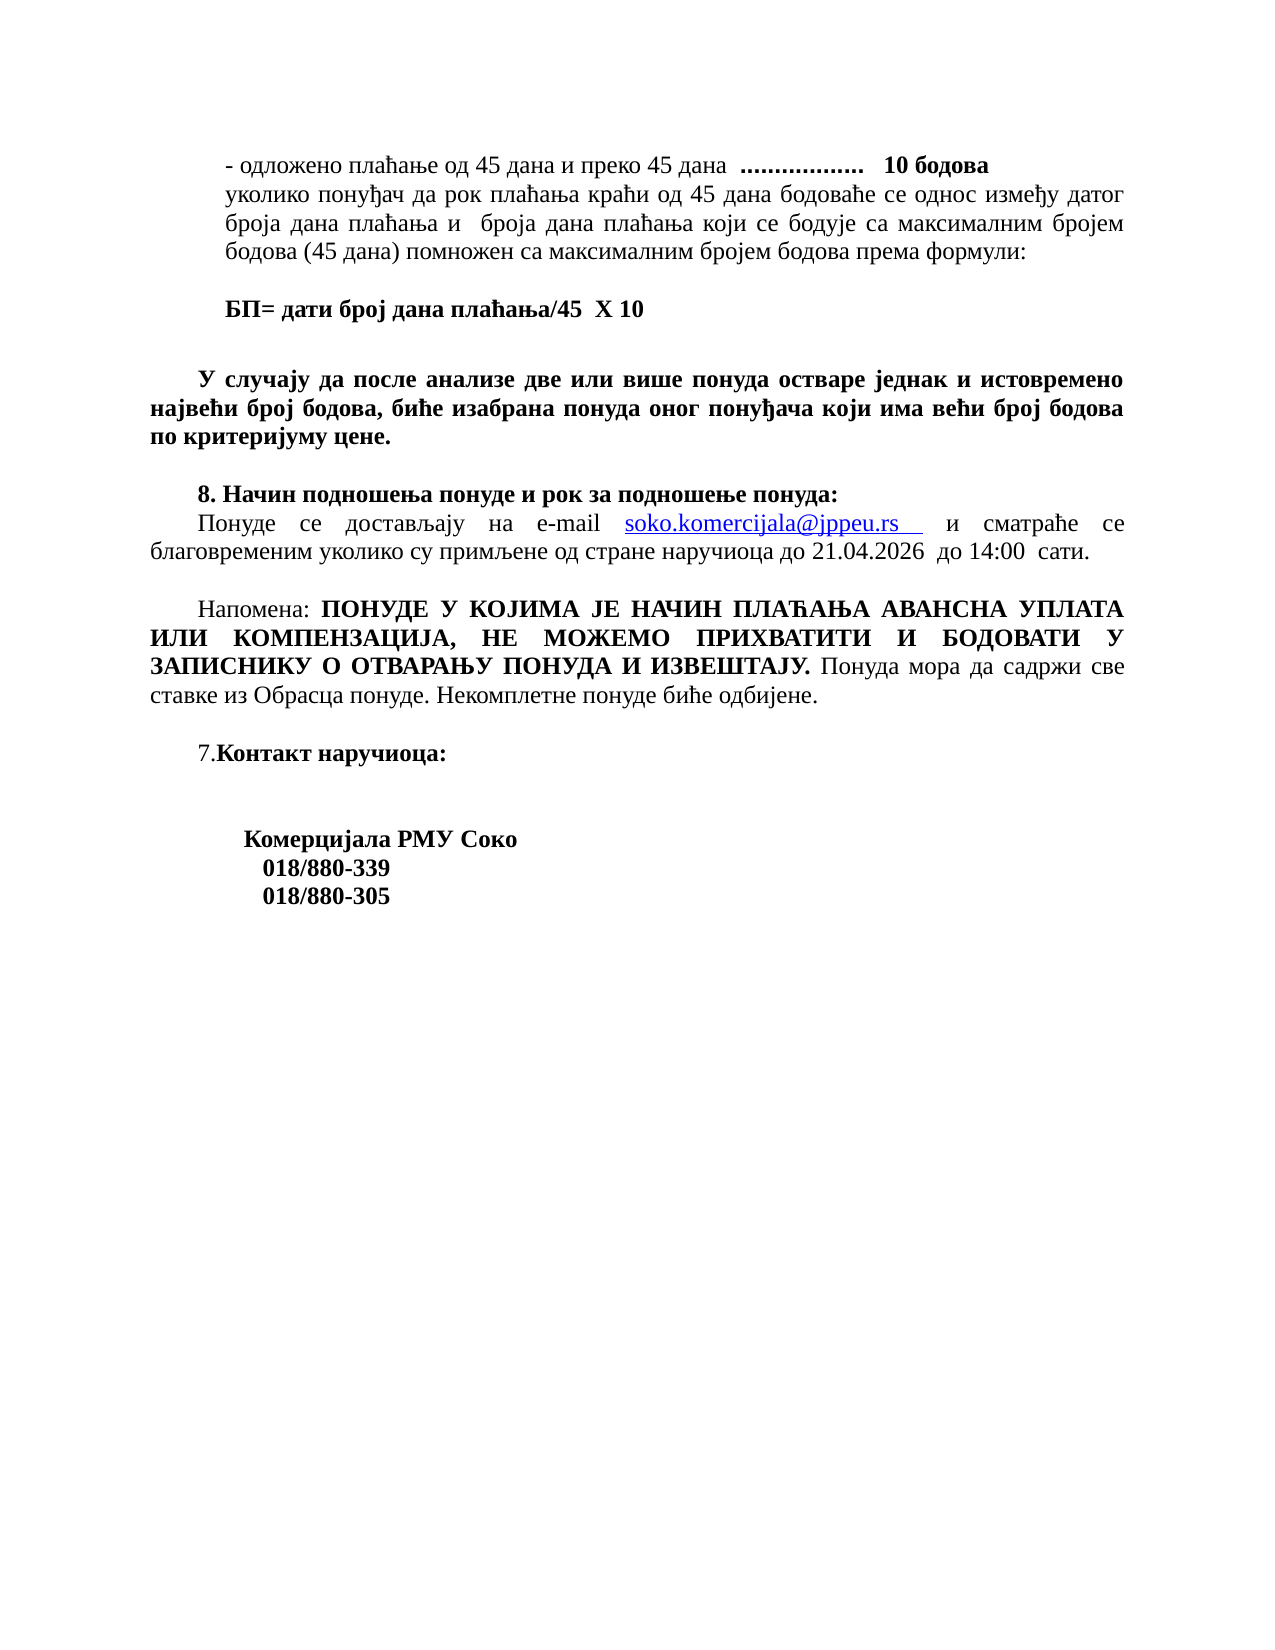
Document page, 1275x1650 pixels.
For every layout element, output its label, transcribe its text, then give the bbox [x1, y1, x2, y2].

text БП= дати број дана плаћања/45 X 10 [225, 294, 1125, 323]
text Понуде се достављају на e-mail soko.komercijala@jppeu.rs и сматраће се благовременим уколико су примљене од стране наручиоца до 21.04.2026 до 14:00 сати. [150, 508, 1125, 565]
text У случају да после анализе две или више понуда остваре једнак и истовремено највећи број бодова, биће изабрана понуда оног понуђача који има већи број бодова по критеријуму цене. [150, 364, 1125, 450]
text Напомена: ПОНУДЕ У КОЈИМА ЈЕ НАЧИН ПЛАЋАЊА АВАНСНА УПЛАТА ИЛИ КОМПЕНЗАЦИЈА, НЕ МОЖЕМО ПРИХВАТИТИ И БОДОВАТИ У ЗАПИСНИКУ О ОТВАРАЊУ ПОНУДА И ИЗВЕШТАЈУ. Понуда мора да садржи све ставке из Обрасца понуде. Некомплетне понуде биће одбијене. [150, 594, 1125, 709]
text 8. Начин подношења понуде и рок за подношење понуда: [150, 479, 1125, 508]
list Контакт наручиоца: [150, 738, 1125, 766]
text 018/880-339 [225, 853, 1125, 881]
text 018/880-305 [225, 881, 1125, 910]
text Комерцијала РМУ Соко [225, 824, 1125, 853]
text - одложено плаћање од 45 дана и преко 45 дана .................. 10 бодова [225, 150, 1125, 179]
text уколико понуђач да рок плаћања краћи од 45 дана бодоваће се однос између датог броја дана плаћања и броја дана плаћања који се бодује са максималним бројем бодова (45 дана) помножен са максималним бројем бодова према формули: [225, 179, 1125, 265]
